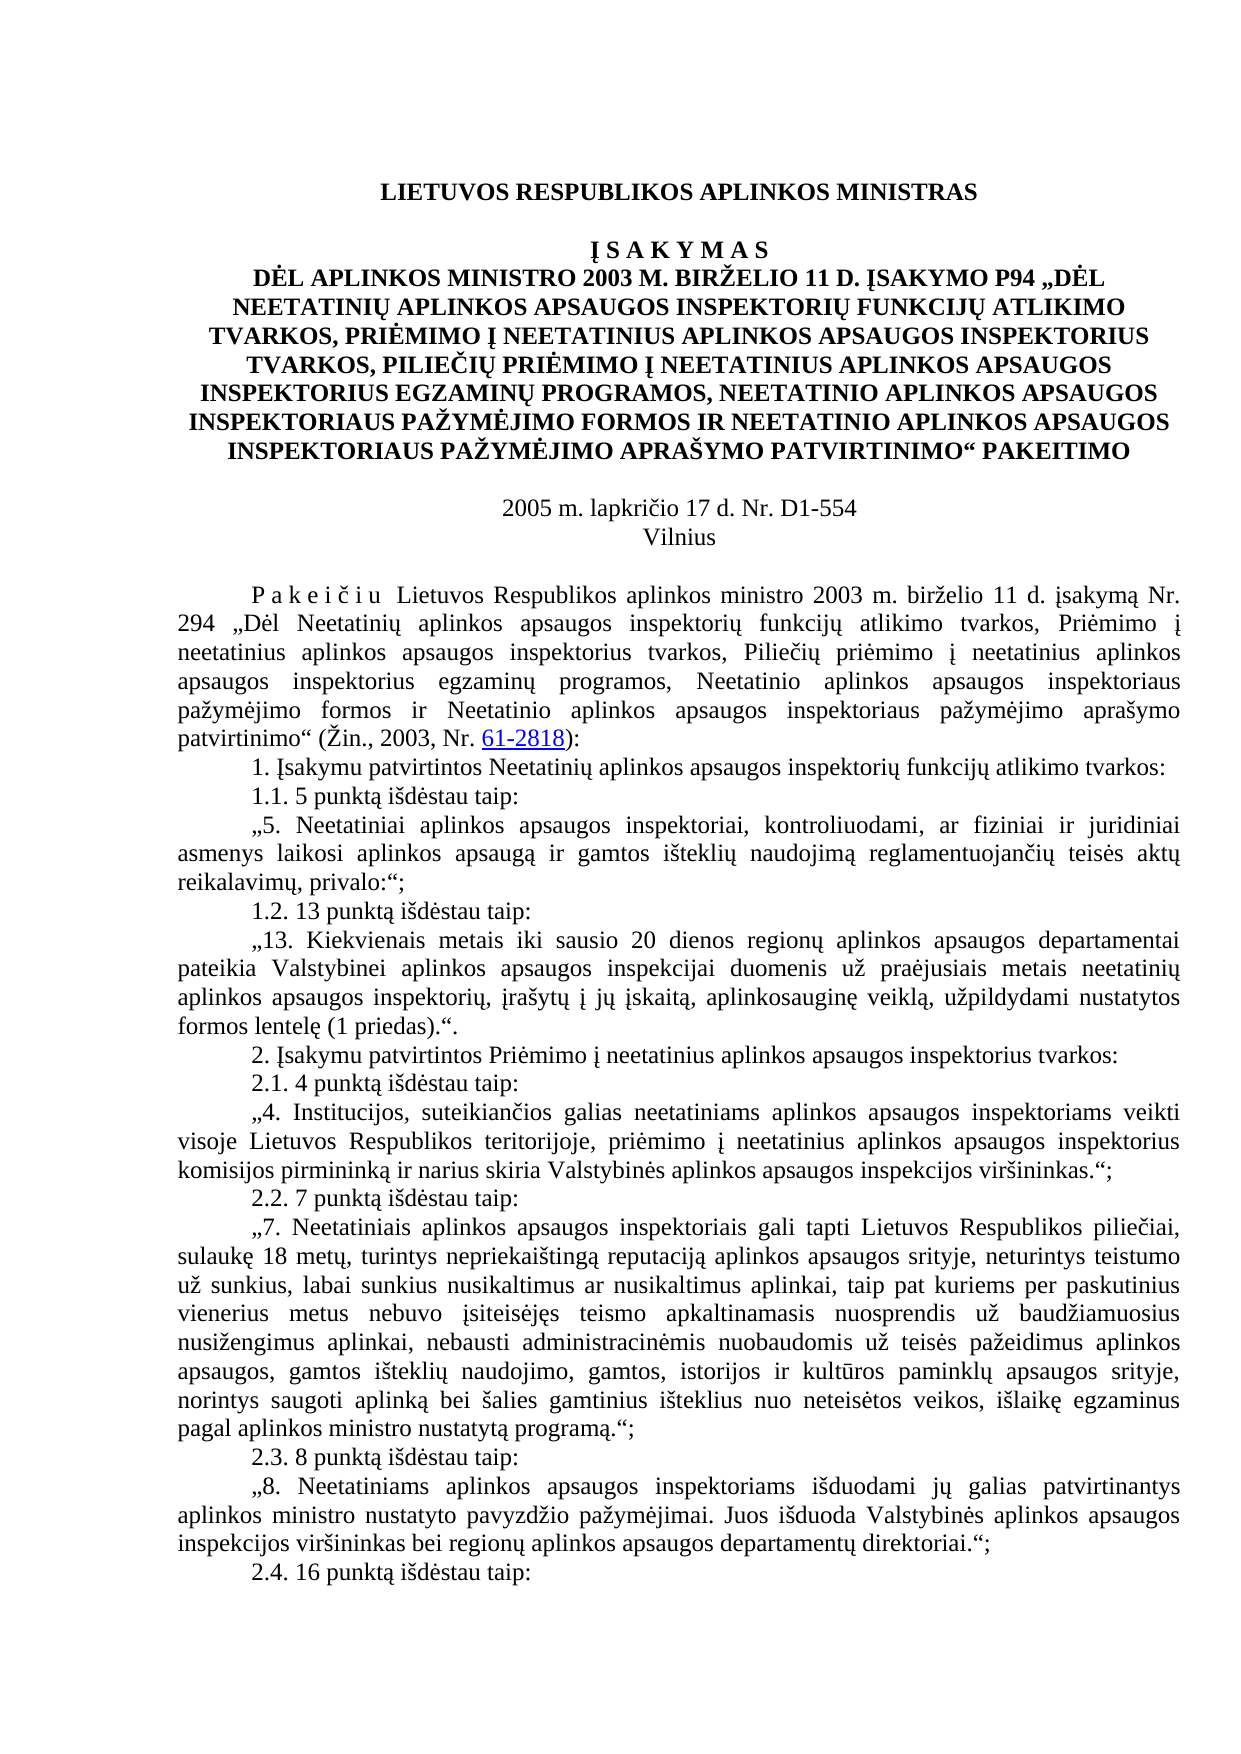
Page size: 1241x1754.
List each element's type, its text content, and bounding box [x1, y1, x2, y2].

text „5. Neetatiniai aplinkos apsaugos inspektoriai, kontroliuodami, ar fiziniai ir juridiniai asmenys laikosi aplinkos apsaugą ir gamtos išteklių naudojimą reglamentuojančių teisės aktų reikalavimų, privalo:“; [177, 810, 1181, 896]
text „8. Neetatiniams aplinkos apsaugos inspektoriams išduodami jų galias patvirtinantys aplinkos ministro nustatyto pavyzdžio pažymėjimai. Juos išduoda Valstybinės aplinkos apsaugos inspekcijos viršininkas bei regionų aplinkos apsaugos departamentų direktoriai.“; [177, 1471, 1181, 1557]
text 2.4. 16 punktą išdėstau taip: [177, 1557, 1181, 1586]
text 2. Įsakymu patvirtintos Priėmimo į neetatinius aplinkos apsaugos inspektorius tvarkos: [177, 1040, 1181, 1068]
text 1.2. 13 punktą išdėstau taip: [177, 896, 1181, 925]
text „13. Kiekvienais metais iki sausio 20 dienos regionų aplinkos apsaugos departamentai pateikia Valstybinei aplinkos apsaugos inspekcijai duomenis už praėjusiais metais neetatinių aplinkos apsaugos inspektorių, įrašytų į jų įskaitą, aplinkosauginę veiklą, užpildydami nustatytos formos lentelę (1 priedas).“. [177, 925, 1181, 1040]
text LIETUVOS RESPUBLIKOS APLINKOS MINISTRAS [177, 177, 1181, 206]
text Pakeičiu Lietuvos Respublikos aplinkos ministro 2003 m. birželio 11 d. įsakymą Nr. 294 „Dėl neetatinių aplinkos apsaugos inspektorių funkcijų atlikimo tvarkos, priėmimo į neetatinius aplinkos apsaugos inspektorius tvarkos, piliečių priėmimo į neetatinius aplinkos apsaugos inspektorius egzaminų programos, neetatinio aplinkos apsaugos inspektoriaus pažymėjimo formos ir neetatinio aplinkos apsaugos inspektoriaus pažymėjimo aprašymo patvirtinimo“ (Žin., 2003, Nr. 61-2818): [177, 580, 1181, 752]
text Į S A K Y M A S [177, 235, 1181, 263]
text 1.1. 5 punktą išdėstau taip: [177, 781, 1181, 810]
text Vilnius [177, 522, 1181, 551]
text 1. Įsakymu patvirtintos Neetatinių aplinkos apsaugos inspektorių funkcijų atlikimo tvarkos: [177, 752, 1181, 781]
text „4. Institucijos, suteikiančios galias neetatiniams aplinkos apsaugos inspektoriams veikti visoje Lietuvos Respublikos teritorijoje, priėmimo į neetatinius aplinkos apsaugos inspektorius komisijos pirmininką ir narius skiria Valstybinės aplinkos apsaugos inspekcijos viršininkas.“; [177, 1097, 1181, 1183]
text DĖL APLINKOS MINISTRO 2003 M. BIRŽELIO 11 D. ĮSAKYMO P94 „DĖL NEETATINIŲ APLINKOS APSAUGOS INSPEKTORIŲ FUNKCIJŲ ATLIKIMO TVARKOS, PRIĖMIMO Į NEETATINIUS APLINKOS APSAUGOS INSPEKTORIUS TVARKOS, PILIEČIŲ PRIĖMIMO Į NEETATINIUS APLINKOS APSAUGOS INSPEKTORIUS EGZAMINŲ PROGRAMOS, NEETATINIO APLINKOS APSAUGOS INSPEKTORIAUS PAŽYMĖJIMO FORMOS IR NEETATINIO APLINKOS APSAUGOS INSPEKTORIAUS PAŽYMĖJIMO APRAŠYMO PATVIRTINIMO“ PAKEITIMO [177, 263, 1181, 465]
text 2.3. 8 punktą išdėstau taip: [177, 1442, 1181, 1471]
text 2005 m. lapkričio 17 d. Nr. D1-554 [177, 493, 1181, 522]
text „7. Neetatiniais aplinkos apsaugos inspektoriais gali tapti Lietuvos Respublikos piliečiai, sulaukę 18 metų, turintys nepriekaištingą reputaciją aplinkos apsaugos srityje, neturintys teistumo už sunkius, labai sunkius nusikaltimus ar nusikaltimus aplinkai, taip pat kuriems per paskutinius vienerius metus nebuvo įsiteisėjęs teismo apkaltinamasis nuosprendis už baudžiamuosius nusižengimus aplinkai, nebausti administracinėmis nuobaudomis už teisės pažeidimus aplinkos apsaugos, gamtos išteklių naudojimo, gamtos, istorijos ir kultūros paminklų apsaugos srityje, norintys saugoti aplinką bei šalies gamtinius išteklius nuo neteisėtos veikos, išlaikę egzaminus pagal aplinkos ministro nustatytą programą.“; [177, 1212, 1181, 1442]
text 2.1. 4 punktą išdėstau taip: [177, 1068, 1181, 1097]
text 2.2. 7 punktą išdėstau taip: [177, 1183, 1181, 1212]
